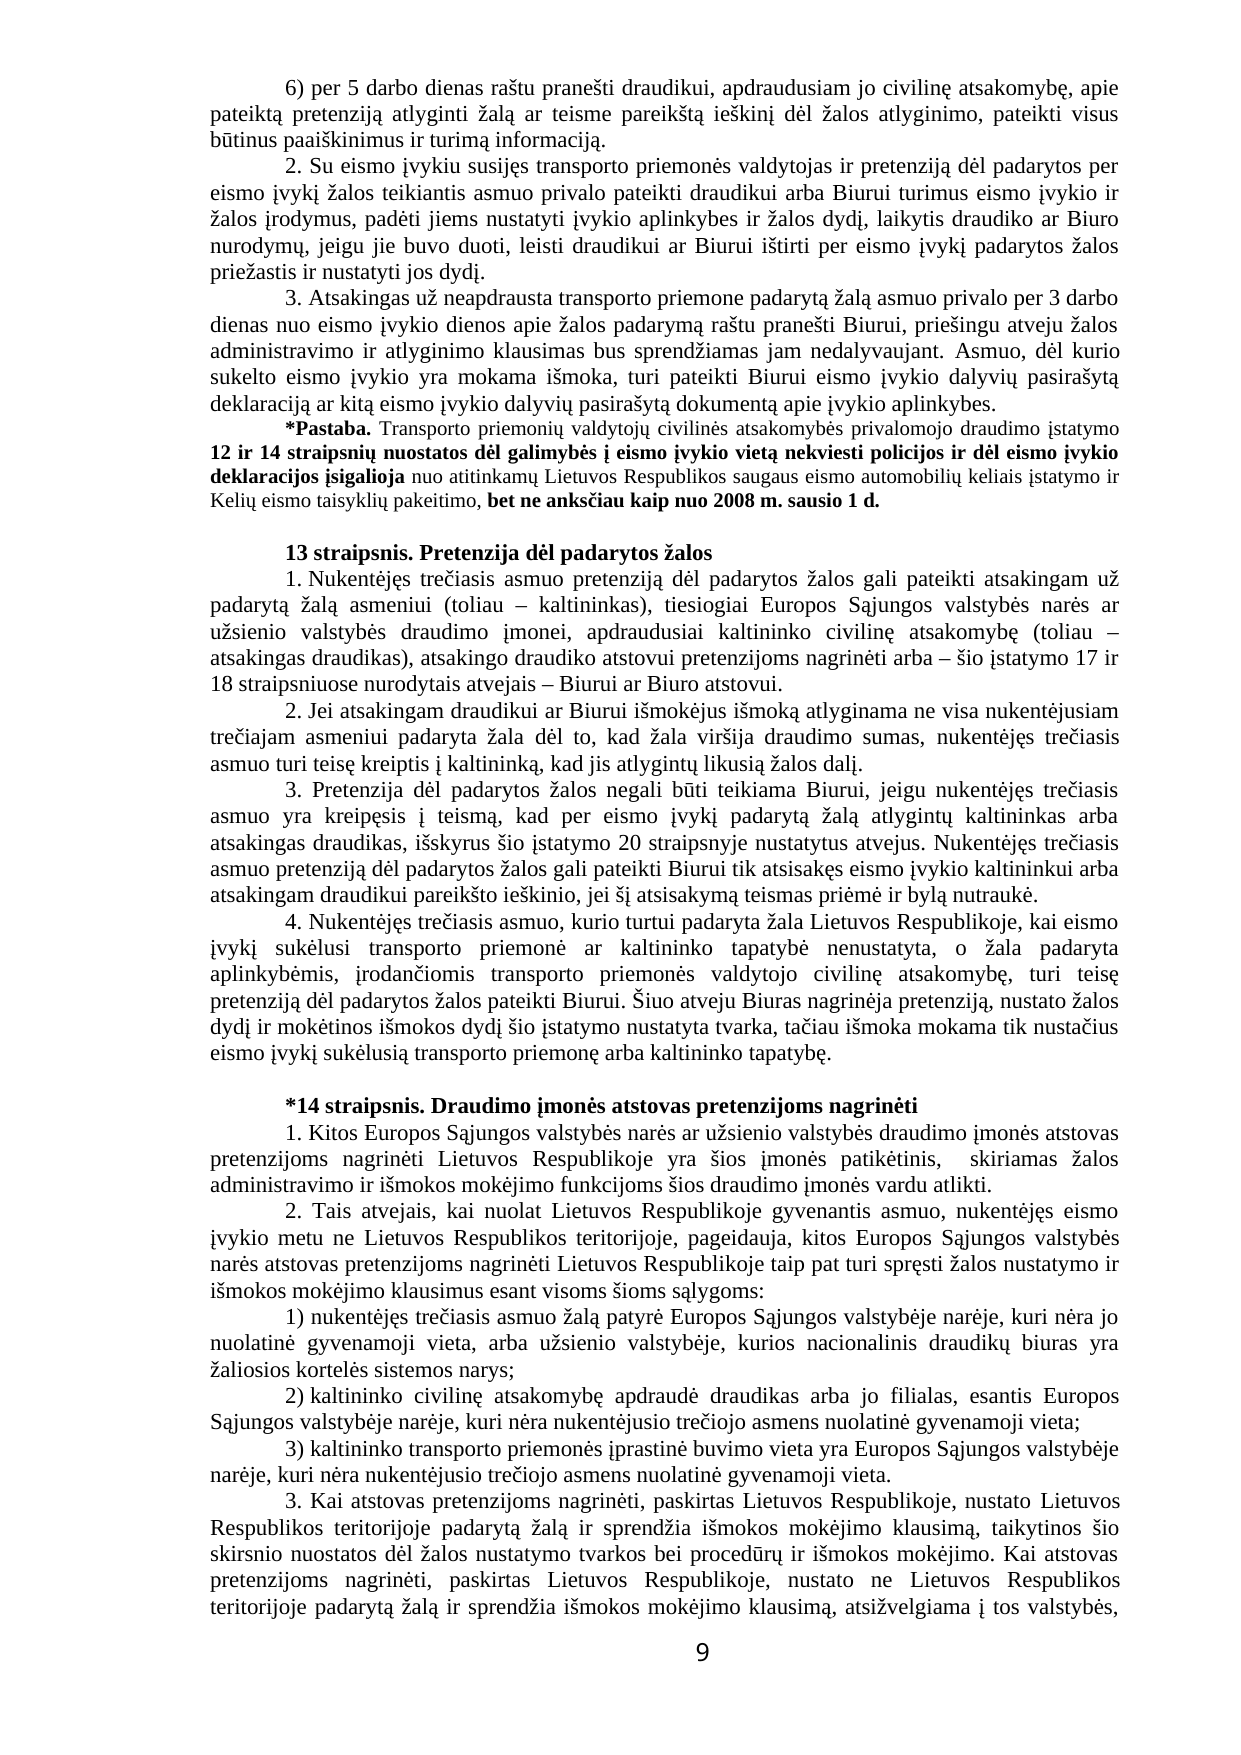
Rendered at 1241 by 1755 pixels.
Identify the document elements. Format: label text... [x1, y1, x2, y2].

text 6) per 5 darbo dienas raštu pranešti draudikui, apdraudusiam jo civilinę atsakomybę, apie pateiktą pretenziją atlyginti žalą ar teisme pareikštą ieškinį dėl žalos atlyginimo, pateikti visus būtinus paaiškinimus ir turimą informaciją. [210, 73, 1120, 153]
text *14 straipsnis. Draudimo įmonės atstovas pretenzijoms nagrinėti [210, 1092, 1120, 1118]
text 3. Kai atstovas pretenzijoms nagrinėti, paskirtas Lietuvos Respublikoje, nustato Lietuvos Respublikos teritorijoje padarytą žalą ir sprendžia išmokos mokėjimo klausimą, taikytinos šio skirsnio nuostatos dėl žalos nustatymo tvarkos bei procedūrų ir išmokos mokėjimo. Kai atstovas pretenzijoms nagrinėti, paskirtas Lietuvos Respublikoje, nustato ne Lietuvos Respublikos teritorijoje padarytą žalą ir sprendžia išmokos mokėjimo klausimą, atsižvelgiama į tos valstybės, [210, 1487, 1120, 1619]
text 3. Pretenzija dėl padarytos žalos negali būti teikiama Biurui, jeigu nukentėjęs trečiasis asmuo yra kreipęsis į teismą, kad per eismo įvykį padarytą žalą atlygintų kaltininkas arba atsakingas draudikas, išskyrus šio įstatymo 20 straipsnyje nustatytus atvejus. Nukentėjęs trečiasis asmuo pretenziją dėl padarytos žalos gali pateikti Biurui tik atsisakęs eismo įvykio kaltininkui arba atsakingam draudikui pareikšto ieškinio, jei šį atsisakymą teismas priėmė ir bylą nutraukė. [210, 776, 1120, 908]
text 2) kaltininko civilinę atsakomybę apdraudė draudikas arba jo filialas, esantis Europos Sąjungos valstybėje narėje, kuri nėra nukentėjusio trečiojo asmens nuolatinė gyvenamoji vieta; [210, 1382, 1120, 1435]
text 4. Nukentėjęs trečiasis asmuo, kurio turtui padaryta žala Lietuvos Respublikoje, kai eismo įvykį sukėlusi transporto priemonė ar kaltininko tapatybė nenustatyta, o žala padaryta aplinkybėmis, įrodančiomis transporto priemonės valdytojo civilinę atsakomybę, turi teisę pretenziją dėl padarytos žalos pateikti Biurui. Šiuo atveju Biuras nagrinėja pretenziją, nustato žalos dydį ir mokėtinos išmokos dydį šio įstatymo nustatyta tvarka, tačiau išmoka mokama tik nustačius eismo įvykį sukėlusią transporto priemonę arba kaltininko tapatybę. [210, 908, 1120, 1066]
text 2. Tais atvejais, kai nuolat Lietuvos Respublikoje gyvenantis asmuo, nukentėjęs eismo įvykio metu ne Lietuvos Respublikos teritorijoje, pageidauja, kitos Europos Sąjungos valstybės narės atstovas pretenzijoms nagrinėti Lietuvos Respublikoje taip pat turi spręsti žalos nustatymo ir išmokos mokėjimo klausimus esant visoms šioms sąlygoms: [210, 1198, 1120, 1303]
text 3) kaltininko transporto priemonės įprastinė buvimo vieta yra Europos Sąjungos valstybėje narėje, kuri nėra nukentėjusio trečiojo asmens nuolatinė gyvenamoji vieta. [210, 1435, 1120, 1487]
text 2. Jei atsakingam draudikui ar Biurui išmokėjus išmoką atlyginama ne visa nukentėjusiam trečiajam asmeniui padaryta žala dėl to, kad žala viršija draudimo sumas, nukentėjęs trečiasis asmuo turi teisę kreiptis į kaltininką, kad jis atlygintų likusią žalos dalį. [210, 697, 1120, 776]
text 1) nukentėjęs trečiasis asmuo žalą patyrė Europos Sąjungos valstybėje narėje, kuri nėra jo nuolatinė gyvenamoji vieta, arba užsienio valstybėje, kurios nacionalinis draudikų biuras yra žaliosios kortelės sistemos narys; [210, 1303, 1120, 1382]
text 1. Nukentėjęs trečiasis asmuo pretenziją dėl padarytos žalos gali pateikti atsakingam už padarytą žalą asmeniui (toliau – kaltininkas), tiesiogiai Europos Sąjungos valstybės narės ar užsienio valstybės draudimo įmonei, apdraudusiai kaltininko civilinę atsakomybę (toliau – atsakingas draudikas), atsakingo draudiko atstovui pretenzijoms nagrinėti arba – šio įstatymo 17 ir 18 straipsniuose nurodytais atvejais – Biurui ar Biuro atstovui. [210, 565, 1120, 697]
text *Pastaba. Transporto priemonių valdytojų civilinės atsakomybės privalomojo draudimo įstatymo 12 ir 14 straipsnių nuostatos dėl galimybės į eismo įvykio vietą nekviesti policijos ir dėl eismo įvykio deklaracijos įsigalioja nuo atitinkamų Lietuvos Respublikos saugaus eismo automobilių keliais įstatymo ir Kelių eismo taisyklių pakeitimo, bet ne anksčiau kaip nuo 2008 m. sausio 1 d. [210, 416, 1120, 512]
text 13 straipsnis. Pretenzija dėl padarytos žalos [210, 539, 1120, 565]
text 1. Kitos Europos Sąjungos valstybės narės ar užsienio valstybės draudimo įmonės atstovas pretenzijoms nagrinėti Lietuvos Respublikoje yra šios įmonės patikėtinis, skiriamas žalos administravimo ir išmokos mokėjimo funkcijoms šios draudimo įmonės vardu atlikti. [210, 1118, 1120, 1198]
text 2. Su eismo įvykiu susijęs transporto priemonės valdytojas ir pretenziją dėl padarytos per eismo įvykį žalos teikiantis asmuo privalo pateikti draudikui arba Biurui turimus eismo įvykio ir žalos įrodymus, padėti jiems nustatyti įvykio aplinkybes ir žalos dydį, laikytis draudiko ar Biuro nurodymų, jeigu jie buvo duoti, leisti draudikui ar Biurui ištirti per eismo įvykį padarytos žalos priežastis ir nustatyti jos dydį. [210, 153, 1120, 284]
text 3. Atsakingas už neapdrausta transporto priemone padarytą žalą asmuo privalo per 3 darbo dienas nuo eismo įvykio dienos apie žalos padarymą raštu pranešti Biurui, priešingu atveju žalos administravimo ir atlyginimo klausimas bus sprendžiamas jam nedalyvaujant. Asmuo, dėl kurio sukelto eismo įvykio yra mokama išmoka, turi pateikti Biurui eismo įvykio dalyvių pasirašytą deklaraciją ar kitą eismo įvykio dalyvių pasirašytą dokumentą apie įvykio aplinkybes. [210, 284, 1120, 416]
